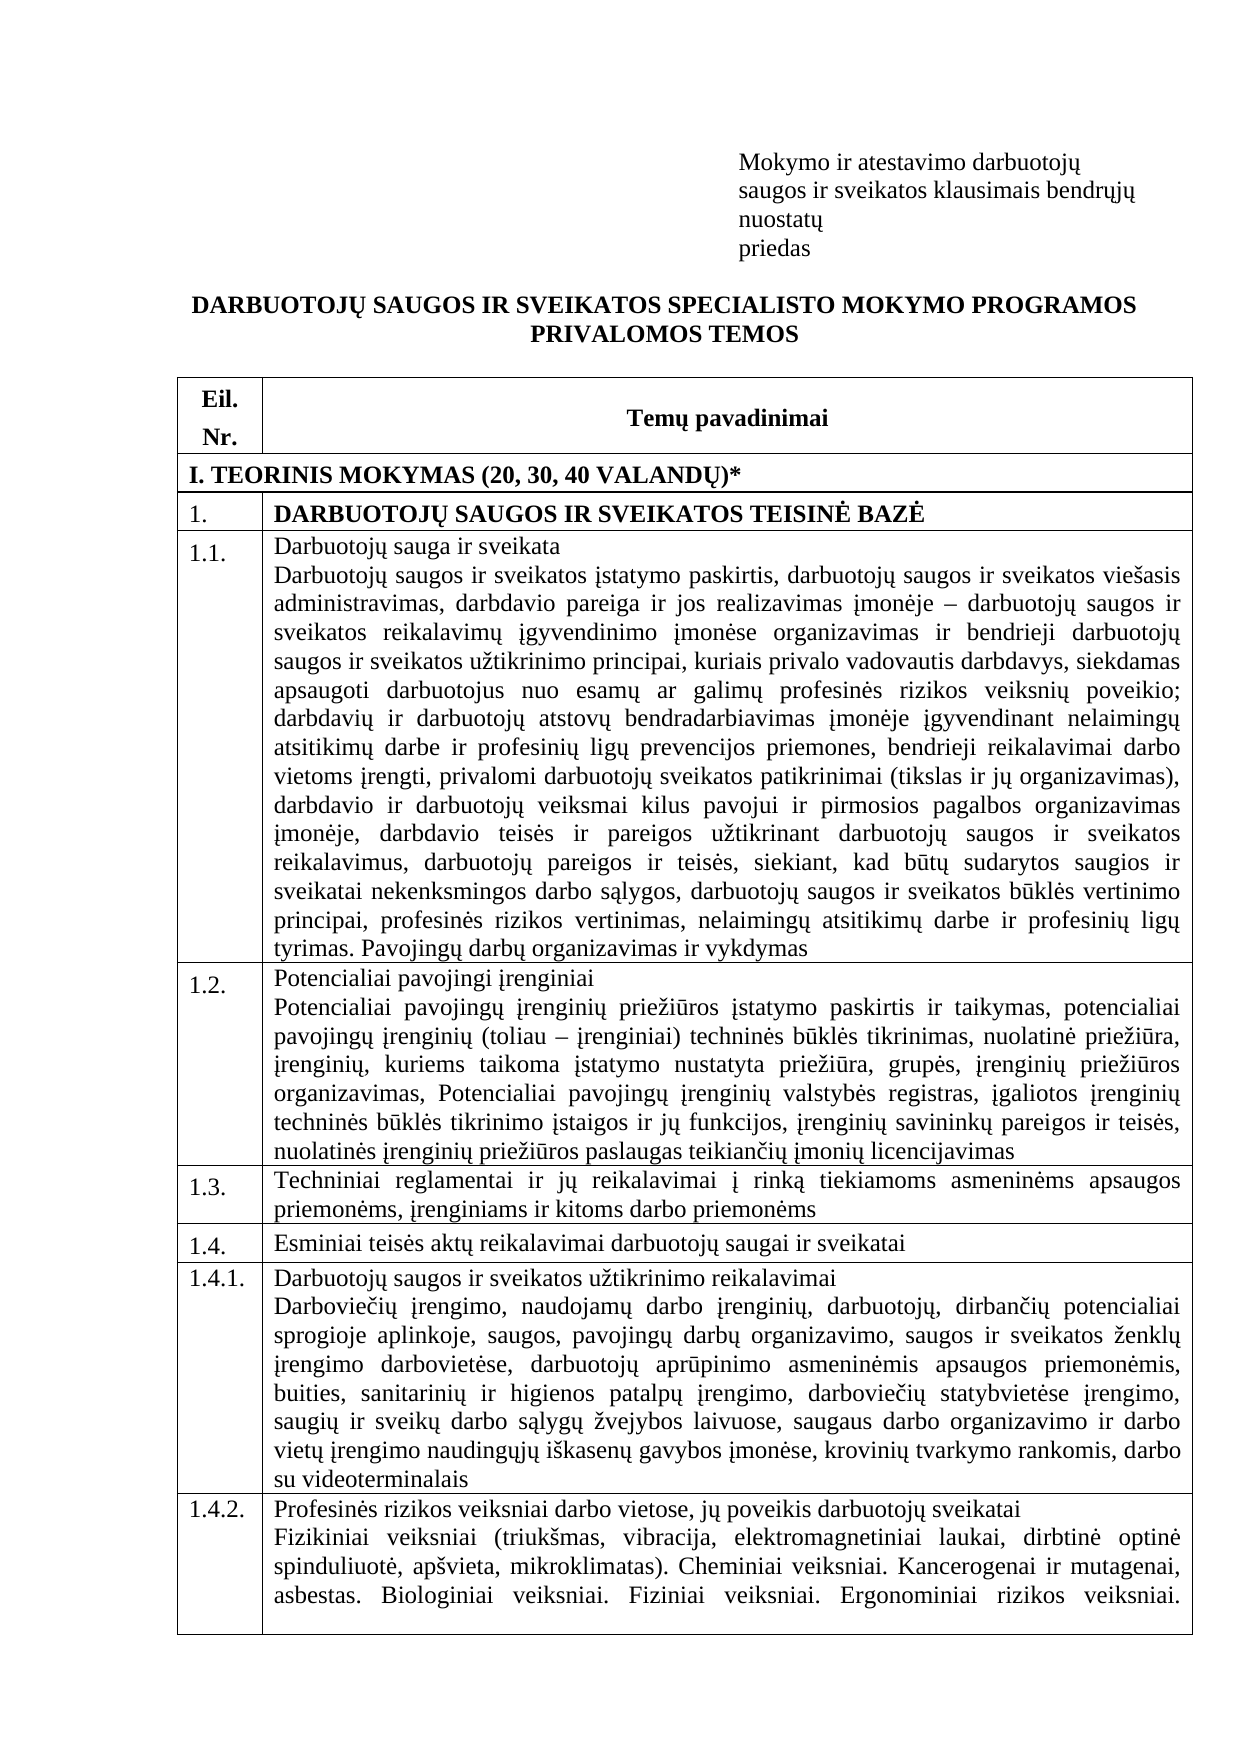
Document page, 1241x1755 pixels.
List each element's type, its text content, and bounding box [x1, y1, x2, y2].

table_cell Potencialiai pavojingi įrenginiai Potencialiai pavojingų įrenginių priežiūros įstatymo paskirtis ir taikymas, potencialiai pavojingų įrenginių (toliau – įrenginiai) techninės būklės tikrinimas, nuolatinė priežiūra, įrenginių, kuriems taikoma įstatymo nustatyta priežiūra, grupės, įrenginių priežiūros organizavimas, Potencialiai pavojingų įrenginių valstybės registras, įgaliotos įrenginių techninės būklės tikrinimo įstaigos ir jų funkcijos, įrenginių savininkų pareigos ir teisės, nuolatinės įrenginių priežiūros paslaugas teikiančių įmonių licencijavimas [263, 963, 1192, 1164]
table_cell Darbuotojų sauga ir sveikata Darbuotojų saugos ir sveikatos įstatymo paskirtis, darbuotojų saugos ir sveikatos viešasis administravimas, darbdavio pareiga ir jos realizavimas įmonėje – darbuotojų saugos ir sveikatos reikalavimų įgyvendinimo įmonėse organizavimas ir bendrieji darbuotojų saugos ir sveikatos užtikrinimo principai, kuriais privalo vadovautis darbdavys, siekdamas apsaugoti darbuotojus nuo esamų ar galimų profesinės rizikos veiksnių poveikio; darbdavių ir darbuotojų atstovų bendradarbiavimas įmonėje įgyvendinant nelaimingų atsitikimų darbe ir profesinių ligų prevencijos priemones, bendrieji reikalavimai darbo vietoms įrengti, privalomi darbuotojų sveikatos patikrinimai (tikslas ir jų organizavimas), darbdavio ir darbuotojų veiksmai kilus pavojui ir pirmosios pagalbos organizavimas įmonėje, darbdavio teisės ir pareigos užtikrinant darbuotojų saugos ir sveikatos reikalavimus, darbuotojų pareigos ir teisės, siekiant, kad būtų sudarytos saugios ir sveikatai nekenksmingos darbo sąlygos, darbuotojų saugos ir sveikatos būklės vertinimo principai, profesinės rizikos vertinimas, nelaimingų atsitikimų darbe ir profesinių ligų tyrimas. Pavojingų darbų organizavimas ir vykdymas [263, 531, 1192, 962]
table_cell Techniniai reglamentai ir jų reikalavimai į rinką tiekiamoms asmeninėms apsaugos priemonėms, įrenginiams ir kitoms darbo priemonėms [263, 1166, 1192, 1223]
text DARBUOTOJŲ SAUGOS IR SVEIKATOS SPECIALISTO MOKYMO PROGRAMOS PRIVALOMOS TEMOS [177, 291, 1152, 348]
table_cell Esminiai teisės aktų reikalavimai darbuotojų saugai ir sveikatai [263, 1224, 1192, 1262]
table_cell 1.4.1. [178, 1263, 262, 1493]
table_cell I. TEORINIS MOKYMAS (20, 30, 40 VALANDŲ)* [178, 454, 1192, 491]
table_cell 1.4.2. [178, 1494, 262, 1634]
table_cell Darbuotojų saugos ir sveikatos užtikrinimo reikalavimai Darboviečių įrengimo, naudojamų darbo įrenginių, darbuotojų, dirbančių potencialiai sprogioje aplinkoje, saugos, pavojingų darbų organizavimo, saugos ir sveikatos ženklų įrengimo darbovietėse, darbuotojų aprūpinimo asmeninėmis apsaugos priemonėmis, buities, sanitarinių ir higienos patalpų įrengimo, darboviečių statybvietėse įrengimo, saugių ir sveikų darbo sąlygų žvejybos laivuose, saugaus darbo organizavimo ir darbo vietų įrengimo naudingųjų iškasenų gavybos įmonėse, krovinių tvarkymo rankomis, darbo su videoterminalais [263, 1263, 1192, 1493]
text Mokymo ir atestavimo darbuotojų [738, 147, 1152, 176]
table_cell 1.3. [178, 1166, 262, 1223]
table_cell 1. [178, 493, 262, 530]
text saugos ir sveikatos klausimais bendrųjų nuostatų [738, 176, 1152, 233]
table_header Temų pavadinimai [263, 378, 1192, 453]
text priedas [738, 233, 1152, 262]
table_cell 1.4. [178, 1224, 262, 1262]
table_cell DARBUOTOJŲ SAUGOS IR SVEIKATOS TEISINĖ BAZĖ [263, 493, 1192, 530]
table_cell 1.1. [178, 531, 262, 962]
table_cell Profesinės rizikos veiksniai darbo vietose, jų poveikis darbuotojų sveikatai Fizikiniai veiksniai (triukšmas, vibracija, elektromagnetiniai laukai, dirbtinė optinė spinduliuotė, apšvieta, mikroklimatas). Cheminiai veiksniai. Kancerogenai ir mutagenai, asbestas. Biologiniai veiksniai. Fiziniai veiksniai. Ergonominiai rizikos veiksniai. [263, 1494, 1192, 1634]
table_cell 1.2. [178, 963, 262, 1164]
table_header Eil. Nr. [178, 378, 262, 453]
